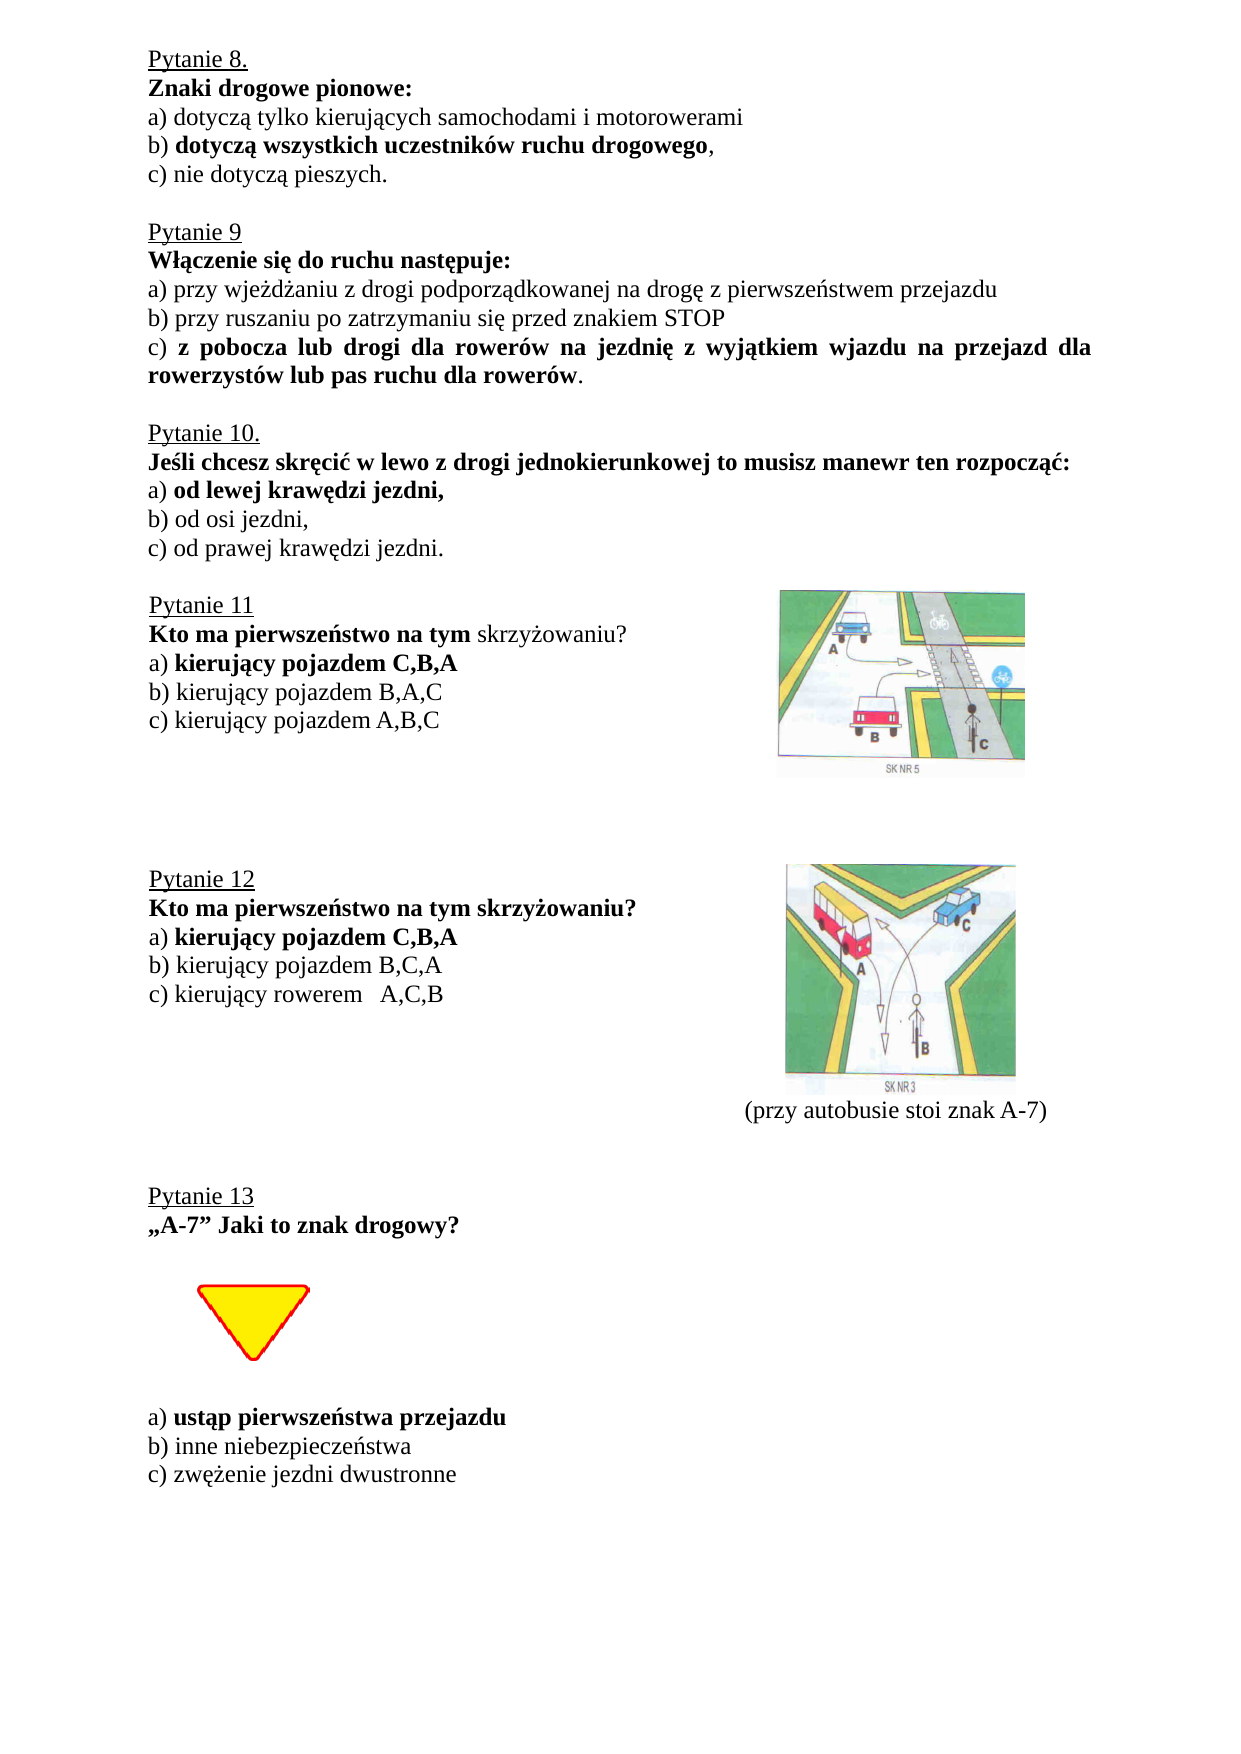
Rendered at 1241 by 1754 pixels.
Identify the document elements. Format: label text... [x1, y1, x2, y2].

text a) dotyczą tylko kierujących samochodami i motorowerami [148, 102, 1093, 131]
text Pytanie 13 [148, 1181, 1093, 1210]
table_header [650, 591, 1151, 807]
text b) od osi jezdni, [148, 504, 1093, 533]
text Pytanie 9 [148, 217, 1093, 246]
picture [776, 590, 1025, 778]
text b) przy ruszaniu po zatrzymaniu się przed znakiem STOP [148, 303, 1093, 332]
text Pytanie 10. [148, 418, 1093, 447]
text c) zwężenie jezdni dwustronne [148, 1459, 1093, 1488]
picture [185, 1278, 318, 1374]
text c) z pobocza lub drogi dla rowerów na jezdnię z wyjątkiem wjazdu na przejazd dla rowerzystów lub pas ruchu dla rowerów. [148, 332, 1093, 389]
text c) nie dotyczą pieszych. [148, 159, 1093, 188]
text c) od prawej krawędzi jezdni. [148, 533, 1093, 562]
table_header Pytanie 12 Kto ma pierwszeństwo na tym skrzyżowaniu? a) kierujący pojazdem C,B,A b) kierujący pojazdem B,C,A c) kierujący rowerem A,C,B [148, 864, 649, 1123]
text a) przy wjeżdżaniu z drogi podporządkowanej na drogę z pierwszeństwem przejazdu [148, 274, 1093, 303]
text Znaki drogowe pionowe: [148, 73, 1093, 102]
text Włączenie się do ruchu następuje: [148, 246, 1093, 274]
text a) ustąp pierwszeństwa przejazdu [148, 1402, 1093, 1431]
table_header (przy autobusie stoi znak A-7) [650, 864, 1151, 1123]
text Jeśli chcesz skręcić w lewo z drogi jednokierunkowej to musisz manewr ten rozpocząć: [148, 447, 1093, 476]
text a) od lewej krawędzi jezdni, [148, 476, 1093, 504]
table_header Pytanie 11 Kto ma pierwszeństwo na tym skrzyżowaniu? a) kierujący pojazdem C,B,A b) kierujący pojazdem B,A,C c) kierujący pojazdem A,B,C [148, 591, 649, 807]
text „A-7” Jaki to znak drogowy? [148, 1210, 1093, 1238]
picture [785, 864, 1016, 1095]
text Pytanie 8. [148, 44, 1093, 73]
text b) inne niebezpieczeństwa [148, 1431, 1093, 1459]
text b) dotyczą wszystkich uczestników ruchu drogowego, [148, 131, 1093, 159]
